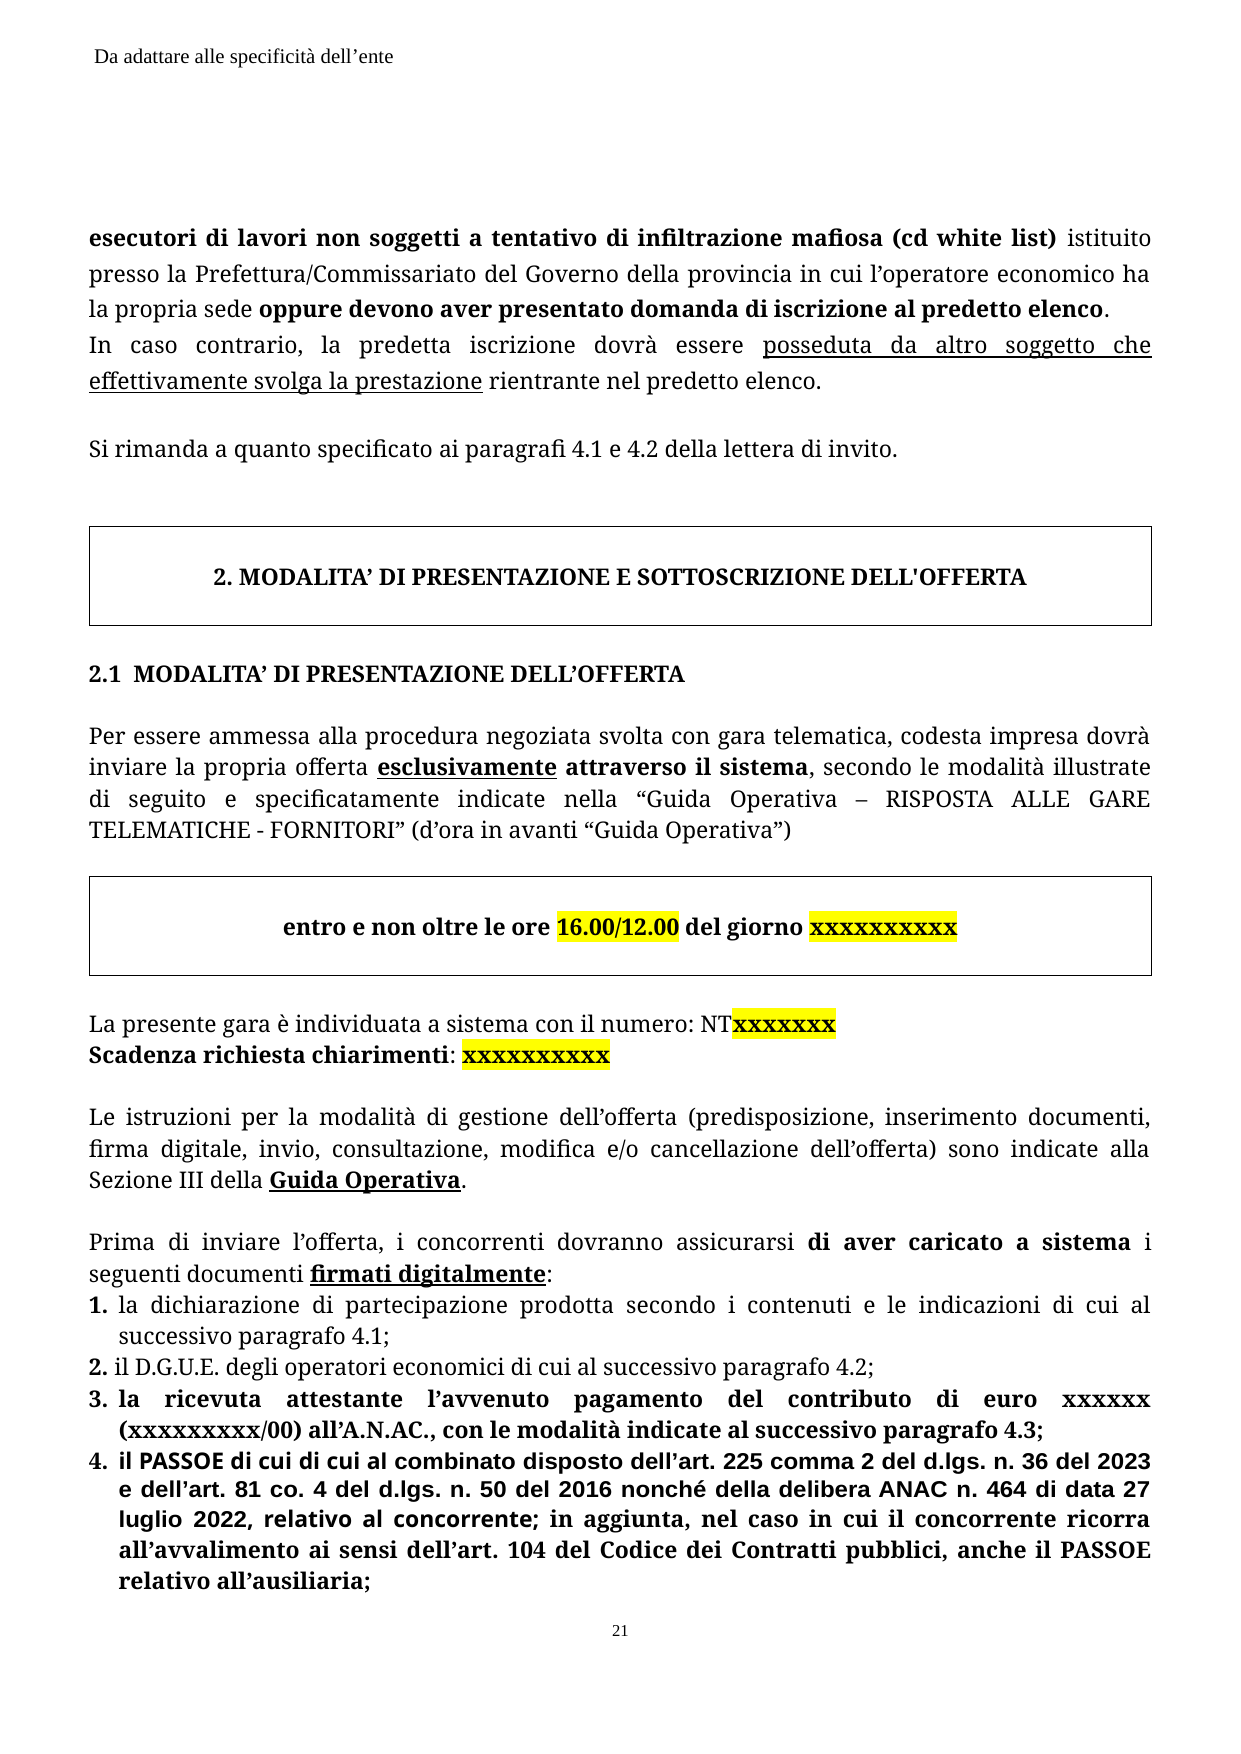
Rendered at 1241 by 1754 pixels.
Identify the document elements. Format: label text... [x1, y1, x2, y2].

text 2. MODALITA’ DI PRESENTAZIONE E SOTTOSCRIZIONE DELL'OFFERTA [90, 557, 1151, 592]
text 4. il PASSOE di cui di cui al combinato disposto dell’art. 225 comma 2 del d.lgs. n. 36 del 2023 e dell’art. 81 co. 4 del d.lgs. n. 50 del 2016 nonché della delibera ANAC n. 464 di data 27 luglio 2022, relativo al concorrente; in aggiunta, nel caso in cui il concorrente ricorra all’avvalimento ai sensi dell’art. 104 del Codice dei Contratti pubblici, anche il PASSOE relativo all’ausiliaria; [89, 1445, 1152, 1596]
text 3. la ricevuta attestante l’avvenuto pagamento del contributo di euro xxxxxx (xxxxxxxxx/00) all’A.N.AC., con le modalità indicate al successivo paragrafo 4.3; [89, 1382, 1152, 1445]
text 2.1 MODALITA’ DI PRESENTAZIONE DELL’OFFERTA [89, 657, 1152, 689]
text Le istruzioni per la modalità di gestione dell’offerta (predisposizione, inserimento documenti, firma digitale, invio, consultazione, modifica e/o cancellazione dell’offerta) sono indicate alla Sezione III della Guida Operativa. [89, 1101, 1152, 1195]
text entro e non oltre le ore 16.00/12.00 del giorno xxxxxxxxxx [90, 907, 1151, 942]
text 1. la dichiarazione di partecipazione prodotta secondo i contenuti e le indicazioni di cui al successivo paragrafo 4.1; [89, 1289, 1152, 1351]
text Si rimanda a quanto specificato ai paragrafi 4.1 e 4.2 della lettera di invito. [89, 432, 1152, 464]
text In caso contrario, la predetta iscrizione dovrà essere posseduta da altro soggetto che effettivamente svolga la prestazione rientrante nel predetto elenco. [89, 329, 1152, 397]
text esecutori di lavori non soggetti a tentativo di infiltrazione mafiosa (cd white list) istituito presso la Prefettura/Commissariato del Governo della provincia in cui l’operatore economico ha la propria sede oppure devono aver presentato domanda di iscrizione al predetto elenco. [89, 222, 1152, 325]
text Prima di inviare l’offerta, i concorrenti dovranno assicurarsi di aver caricato a sistema i seguenti documenti firmati digitalmente: [89, 1226, 1152, 1289]
text 2. il D.G.U.E. degli operatori economici di cui al successivo paragrafo 4.2; [89, 1351, 1152, 1382]
text La presente gara è individuata a sistema con il numero: NTxxxxxxx [89, 1007, 1152, 1039]
text Scadenza richiesta chiarimenti: xxxxxxxxxx [89, 1039, 1152, 1070]
text Per essere ammessa alla procedura negoziata svolta con gara telematica, codesta impresa dovrà inviare la propria offerta esclusivamente attraverso il sistema, secondo le modalità illustrate di seguito e specificatamente indicate nella “Guida Operativa – RISPOSTA ALLE GARE TELEMATICHE - FORNITORI” (d’ora in avanti “Guida Operativa”) [89, 720, 1152, 845]
